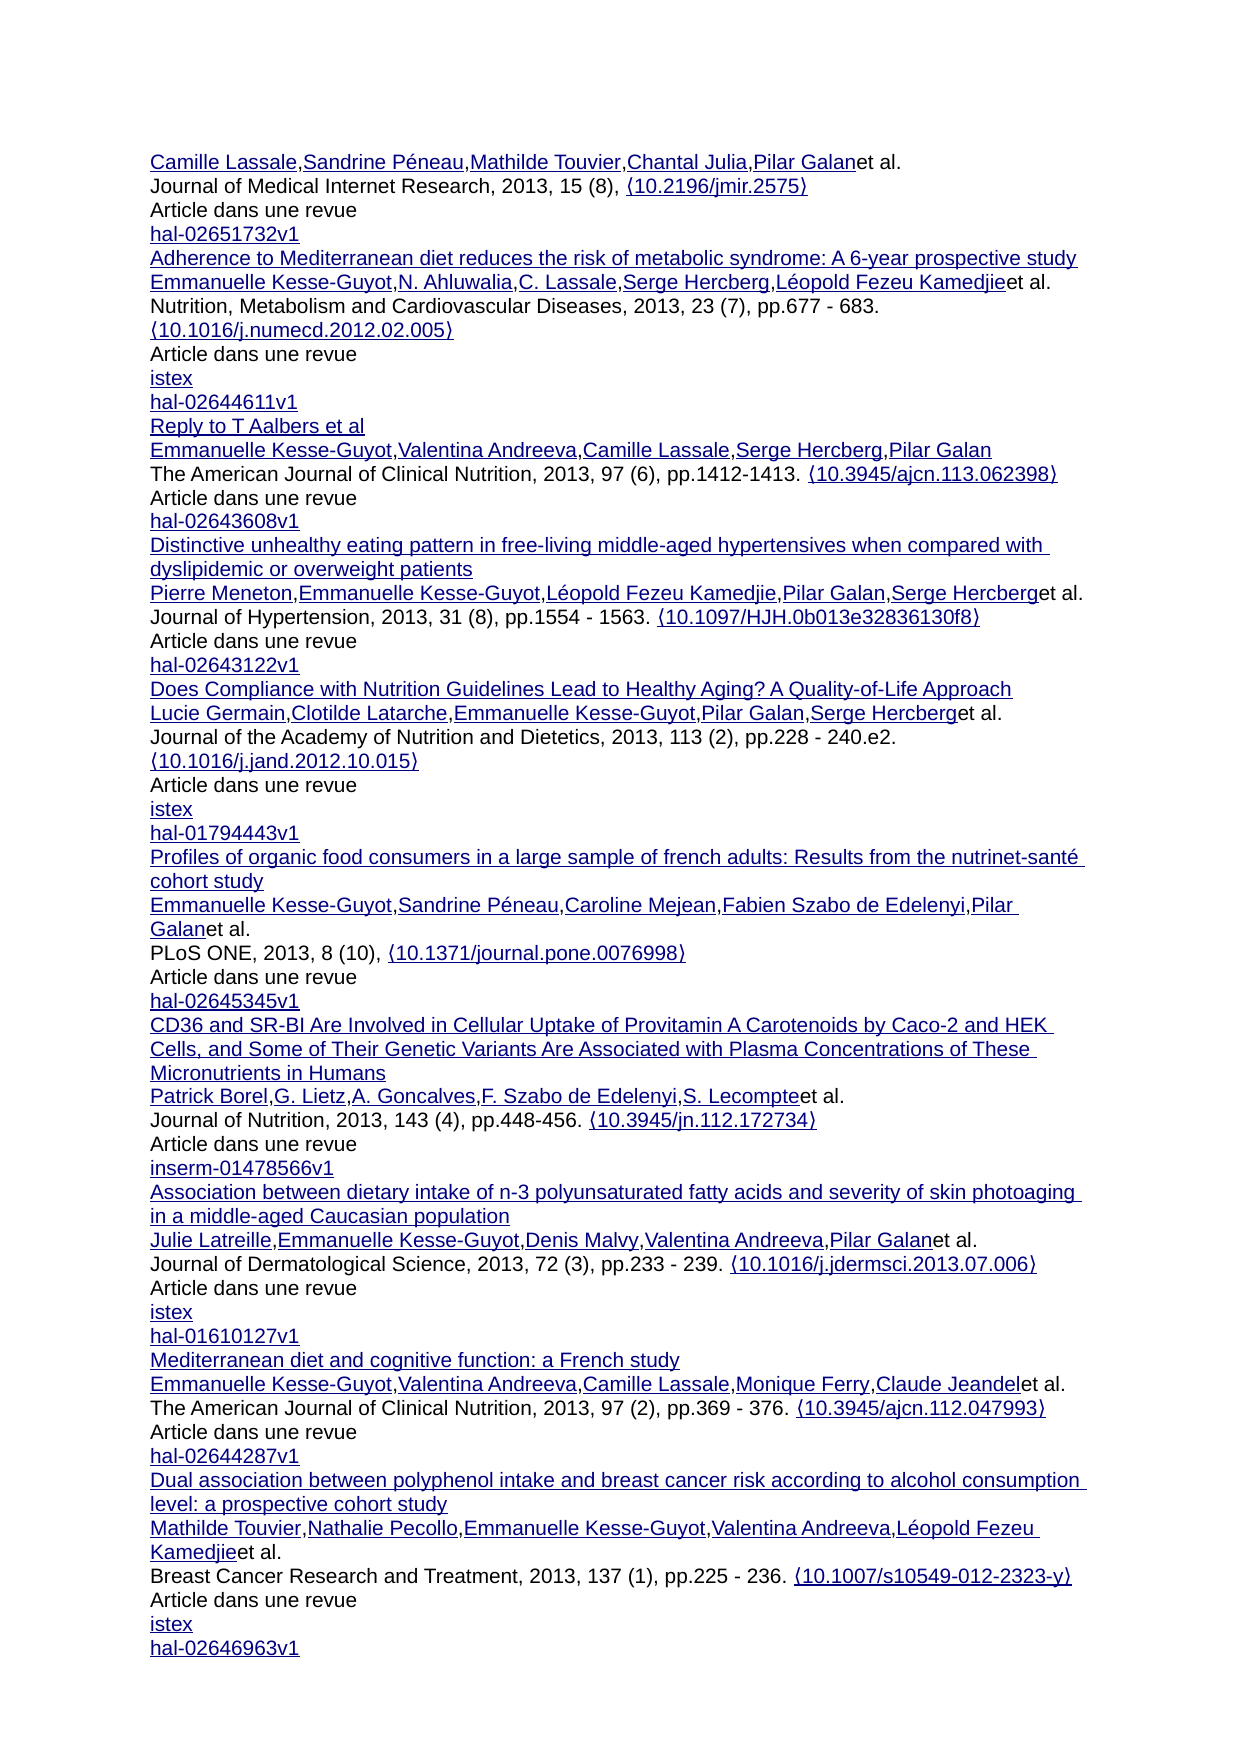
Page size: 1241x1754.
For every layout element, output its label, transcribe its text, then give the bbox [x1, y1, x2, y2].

table_cell CD36 and SR-BI Are Involved in Cellular Uptake of Provitamin A Carotenoids by Caco-2 and HEK Cells, and Some of Their Genetic Variants Are Associated with Plasma Concentrations of These Micronutrients in Humans Patrick Borel,G. Lietz,A. Goncalves,F. Szabo de Edelenyi,S. Lecompteet al. Journal of Nutrition, 2013, 143 (4), pp.448-456. ⟨10.3945/jn.112.172734⟩ Article dans une revue inserm-01478566v1 [150, 1013, 1090, 1180]
table_cell Dual association between polyphenol intake and breast cancer risk according to alcohol consumption level: a prospective cohort study Mathilde Touvier,Nathalie Pecollo,Emmanuelle Kesse-Guyot,Valentina Andreeva,Léopold Fezeu Kamedjieet al. Breast Cancer Research and Treatment, 2013, 137 (1), pp.225 - 236. ⟨10.1007/s10549-012-2323-y⟩ Article dans une revue istex hal-02646963v1 [150, 1468, 1090, 1659]
table_cell Does Compliance with Nutrition Guidelines Lead to Healthy Aging? A Quality-of-Life Approach Lucie Germain,Clotilde Latarche,Emmanuelle Kesse-Guyot,Pilar Galan,Serge Hercberget al. Journal of the Academy of Nutrition and Dietetics, 2013, 113 (2), pp.228 - 240.e2. ⟨10.1016/j.jand.2012.10.015⟩ Article dans une revue istex hal-01794443v1 [150, 677, 1090, 845]
table_cell Association between dietary intake of n-3 polyunsaturated fatty acids and severity of skin photoaging in a middle-aged Caucasian population Julie Latreille,Emmanuelle Kesse-Guyot,Denis Malvy,Valentina Andreeva,Pilar Galanet al. Journal of Dermatological Science, 2013, 72 (3), pp.233 - 239. ⟨10.1016/j.jdermsci.2013.07.006⟩ Article dans une revue istex hal-01610127v1 [150, 1180, 1090, 1348]
table_cell Profiles of organic food consumers in a large sample of french adults: Results from the nutrinet-santé cohort study Emmanuelle Kesse-Guyot,Sandrine Péneau,Caroline Mejean,Fabien Szabo de Edelenyi,Pilar Galanet al. PLoS ONE, 2013, 8 (10), ⟨10.1371/journal.pone.0076998⟩ Article dans une revue hal-02645345v1 [150, 845, 1090, 1012]
table_cell Reply to T Aalbers et al Emmanuelle Kesse-Guyot,Valentina Andreeva,Camille Lassale,Serge Hercberg,Pilar Galan The American Journal of Clinical Nutrition, 2013, 97 (6), pp.1412-1413. ⟨10.3945/ajcn.113.062398⟩ Article dans une revue hal-02643608v1 [150, 414, 1090, 533]
table_cell Mediterranean diet and cognitive function: a French study Emmanuelle Kesse-Guyot,Valentina Andreeva,Camille Lassale,Monique Ferry,Claude Jeandelet al. The American Journal of Clinical Nutrition, 2013, 97 (2), pp.369 - 376. ⟨10.3945/ajcn.112.047993⟩ Article dans une revue hal-02644287v1 [150, 1348, 1090, 1468]
table_cell Camille Lassale,Sandrine Péneau,Mathilde Touvier,Chantal Julia,Pilar Galanet al. Journal of Medical Internet Research, 2013, 15 (8), ⟨10.2196/jmir.2575⟩ Article dans une revue hal-02651732v1 [150, 150, 1090, 246]
table_cell Distinctive unhealthy eating pattern in free-living middle-aged hypertensives when compared with dyslipidemic or overweight patients Pierre Meneton,Emmanuelle Kesse-Guyot,Léopold Fezeu Kamedjie,Pilar Galan,Serge Hercberget al. Journal of Hypertension, 2013, 31 (8), pp.1554 - 1563. ⟨10.1097/HJH.0b013e32836130f8⟩ Article dans une revue hal-02643122v1 [150, 533, 1090, 677]
table_cell Adherence to Mediterranean diet reduces the risk of metabolic syndrome: A 6-year prospective study Emmanuelle Kesse-Guyot,N. Ahluwalia,C. Lassale,Serge Hercberg,Léopold Fezeu Kamedjieet al. Nutrition, Metabolism and Cardiovascular Diseases, 2013, 23 (7), pp.677 - 683. ⟨10.1016/j.numecd.2012.02.005⟩ Article dans une revue istex hal-02644611v1 [150, 246, 1090, 413]
